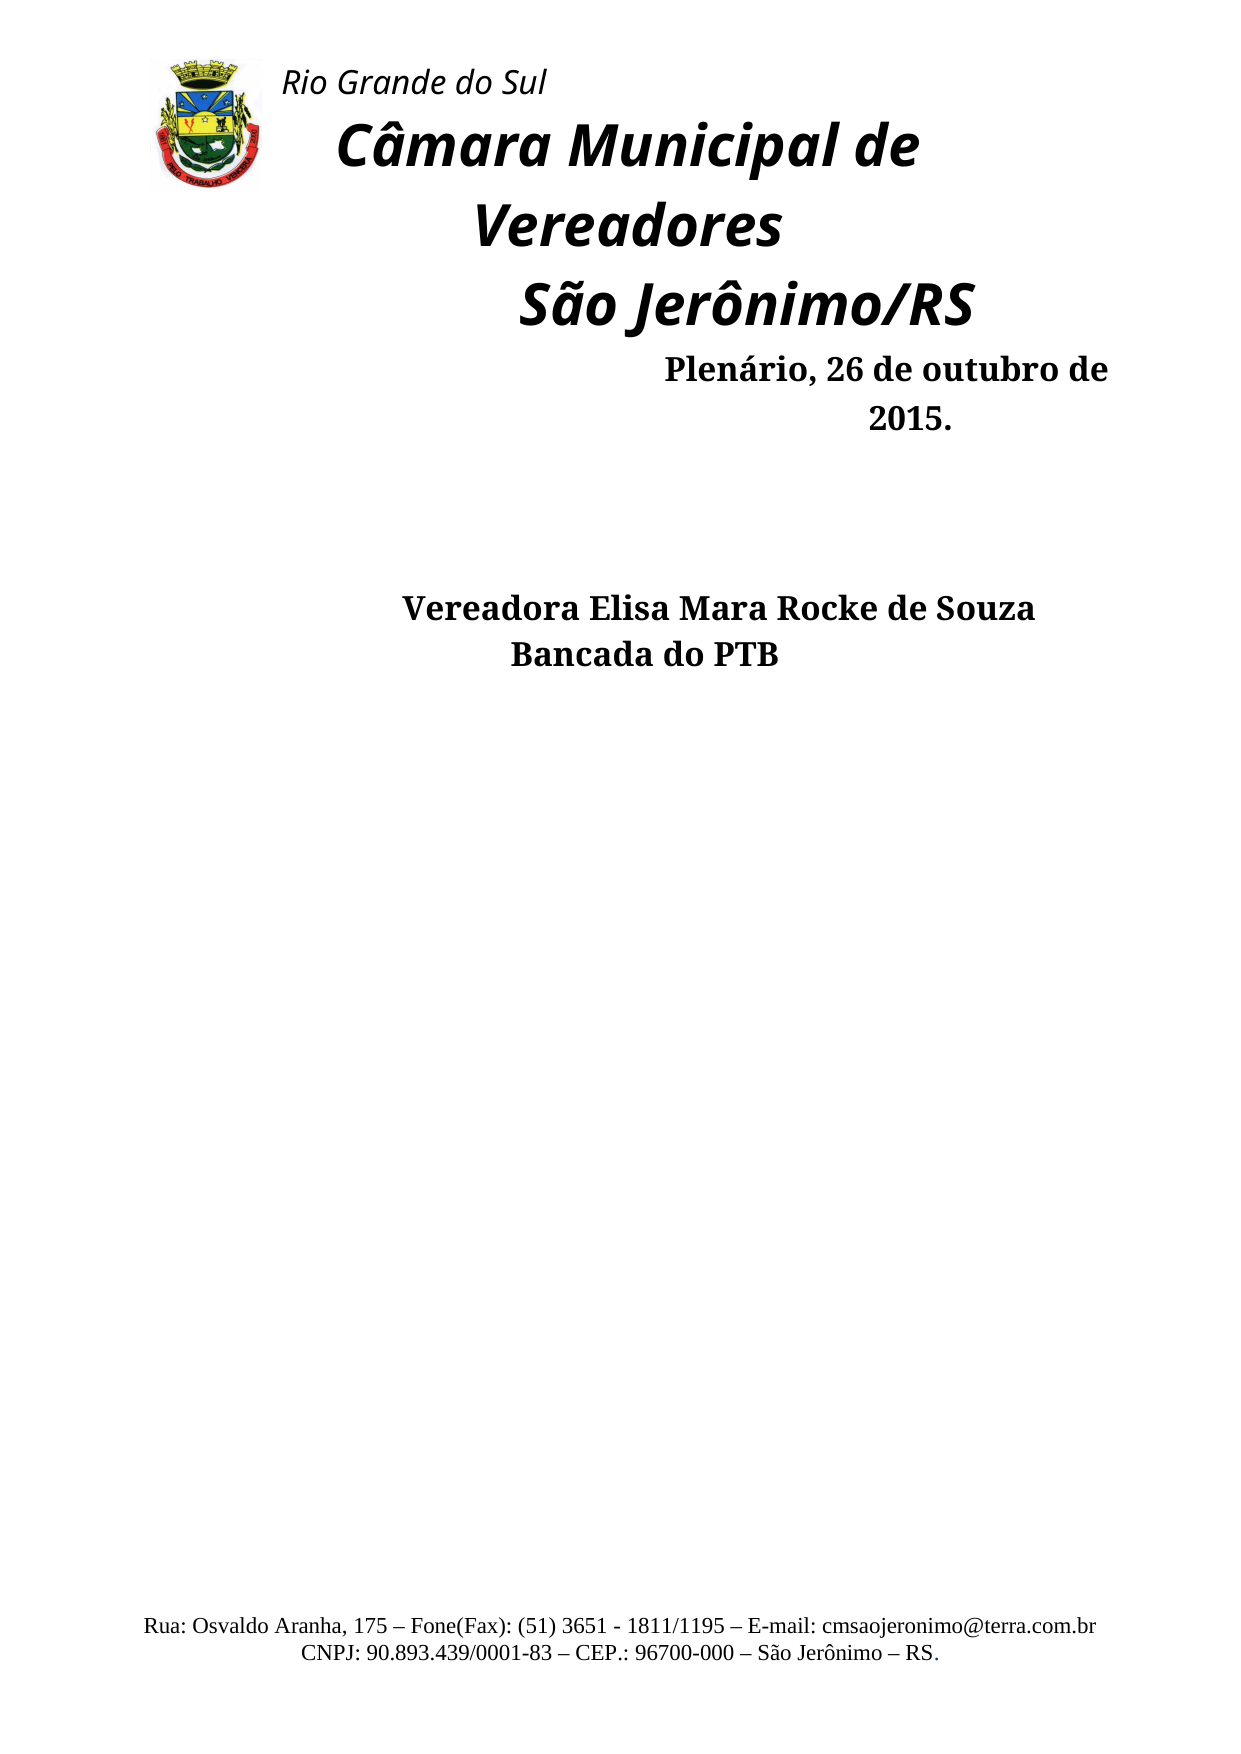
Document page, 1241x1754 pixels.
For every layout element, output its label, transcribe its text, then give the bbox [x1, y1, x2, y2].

text Vereadora Elisa Mara Rocke de Souza [225, 582, 1109, 630]
text Plenário, 26 de outubro de 2015. [225, 343, 1109, 440]
text Bancada do PTB [225, 630, 1109, 676]
